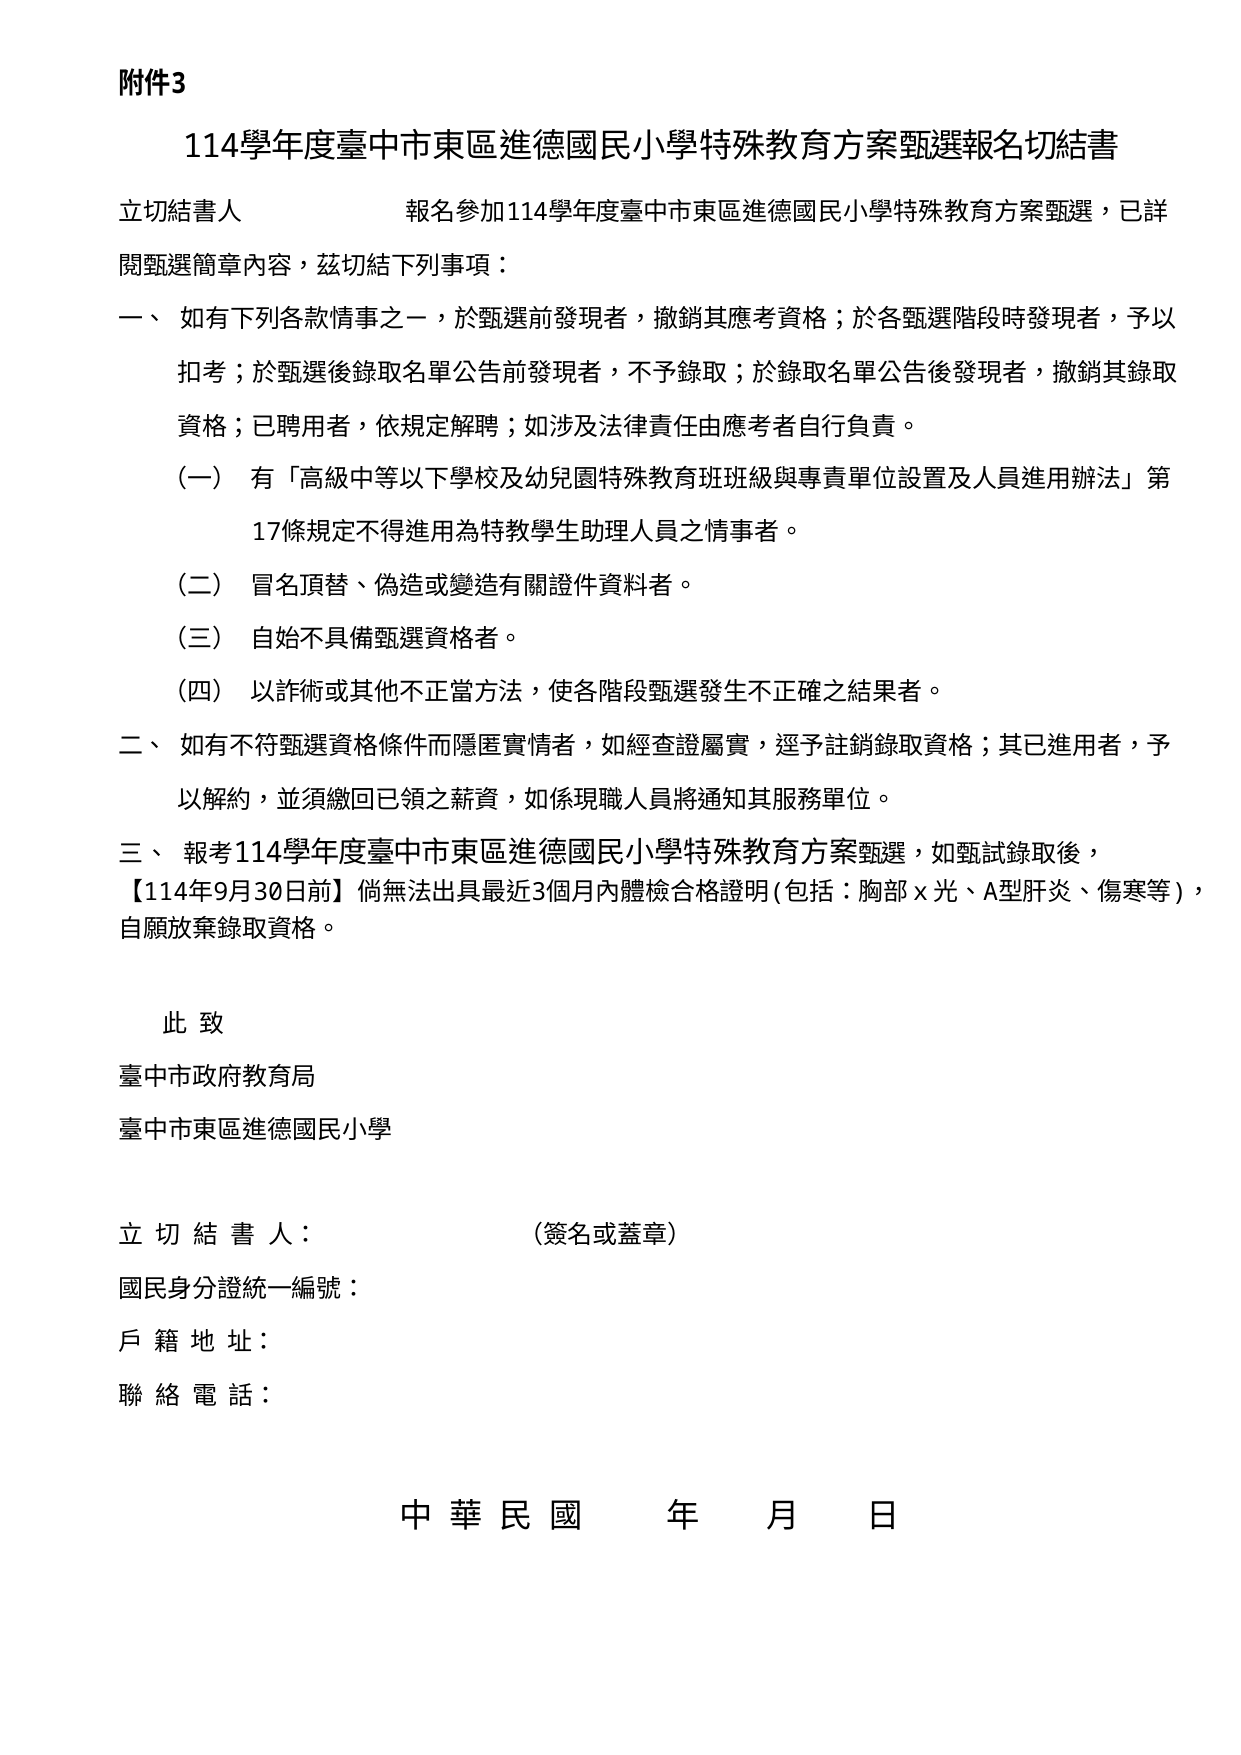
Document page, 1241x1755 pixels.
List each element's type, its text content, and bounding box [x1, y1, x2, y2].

text 自願放棄錄取資格。 [118, 908, 1211, 946]
text 【114年9月30日前】倘無法出具最近3個月內體檢合格證明(包括：胸部ｘ光、A型肝炎、傷寒等)， [118, 870, 1211, 908]
text （四） 以詐術或其他不正當方法，使各階段甄選發生不正確之結果者。 [162, 672, 1211, 708]
subtitle 中 華 民 國 年 月 日 [88, 1489, 1211, 1537]
subtitle 114學年度臺中市東區進德國民小學特殊教育方案甄選報名切結書 [182, 118, 1211, 167]
text 二、 如有不符甄選資格條件而隱匿實情者，如經查證屬實，逕予註銷錄取資格；其已進用者，予以解約，並須繳回已領之薪資，如係現職人員將通知其服務單位。 [118, 725, 1178, 815]
text 戶 籍 地 址：聯 絡 電 話： [118, 1322, 281, 1412]
text 此 致 [162, 1003, 1211, 1039]
text 立 切 結 書 人： （簽名或蓋章）國民身分證統一編號： [118, 1214, 694, 1304]
text 17條規定不得進用為特教學生助理人員之情事者。 [251, 512, 1211, 548]
text 附件3 [118, 56, 1211, 102]
text （三） 自始不具備甄選資格者。 [162, 618, 1211, 655]
text 一、 如有下列各款情事之ㄧ，於甄選前發現者，撤銷其應考資格；於各甄選階段時發現者，予以扣考；於甄選後錄取名單公告前發現者，不予錄取；於錄取名單公告後發現者，撤銷其錄取資格；已聘用者，依規定解聘；如涉及法律責任由應考者自行負責。 [118, 299, 1178, 442]
text 臺中市東區進德國民小學 [118, 1110, 1211, 1146]
text 立切結書人 報名參加114學年度臺中市東區進德國民小學特殊教育方案甄選，已詳閱甄選簡章內容，茲切結下列事項： [118, 191, 1169, 281]
text 臺中市政府教育局 [118, 1056, 1211, 1093]
text （二） 冒名頂替、偽造或變造有關證件資料者。 [162, 565, 1211, 602]
text 三、 報考114學年度臺中市東區進德國民小學特殊教育方案甄選，如甄試錄取後， [118, 833, 1211, 870]
text （一） 有「高級中等以下學校及幼兒園特殊教育班班級與專責單位設置及人員進用辦法」第 [162, 460, 1211, 495]
